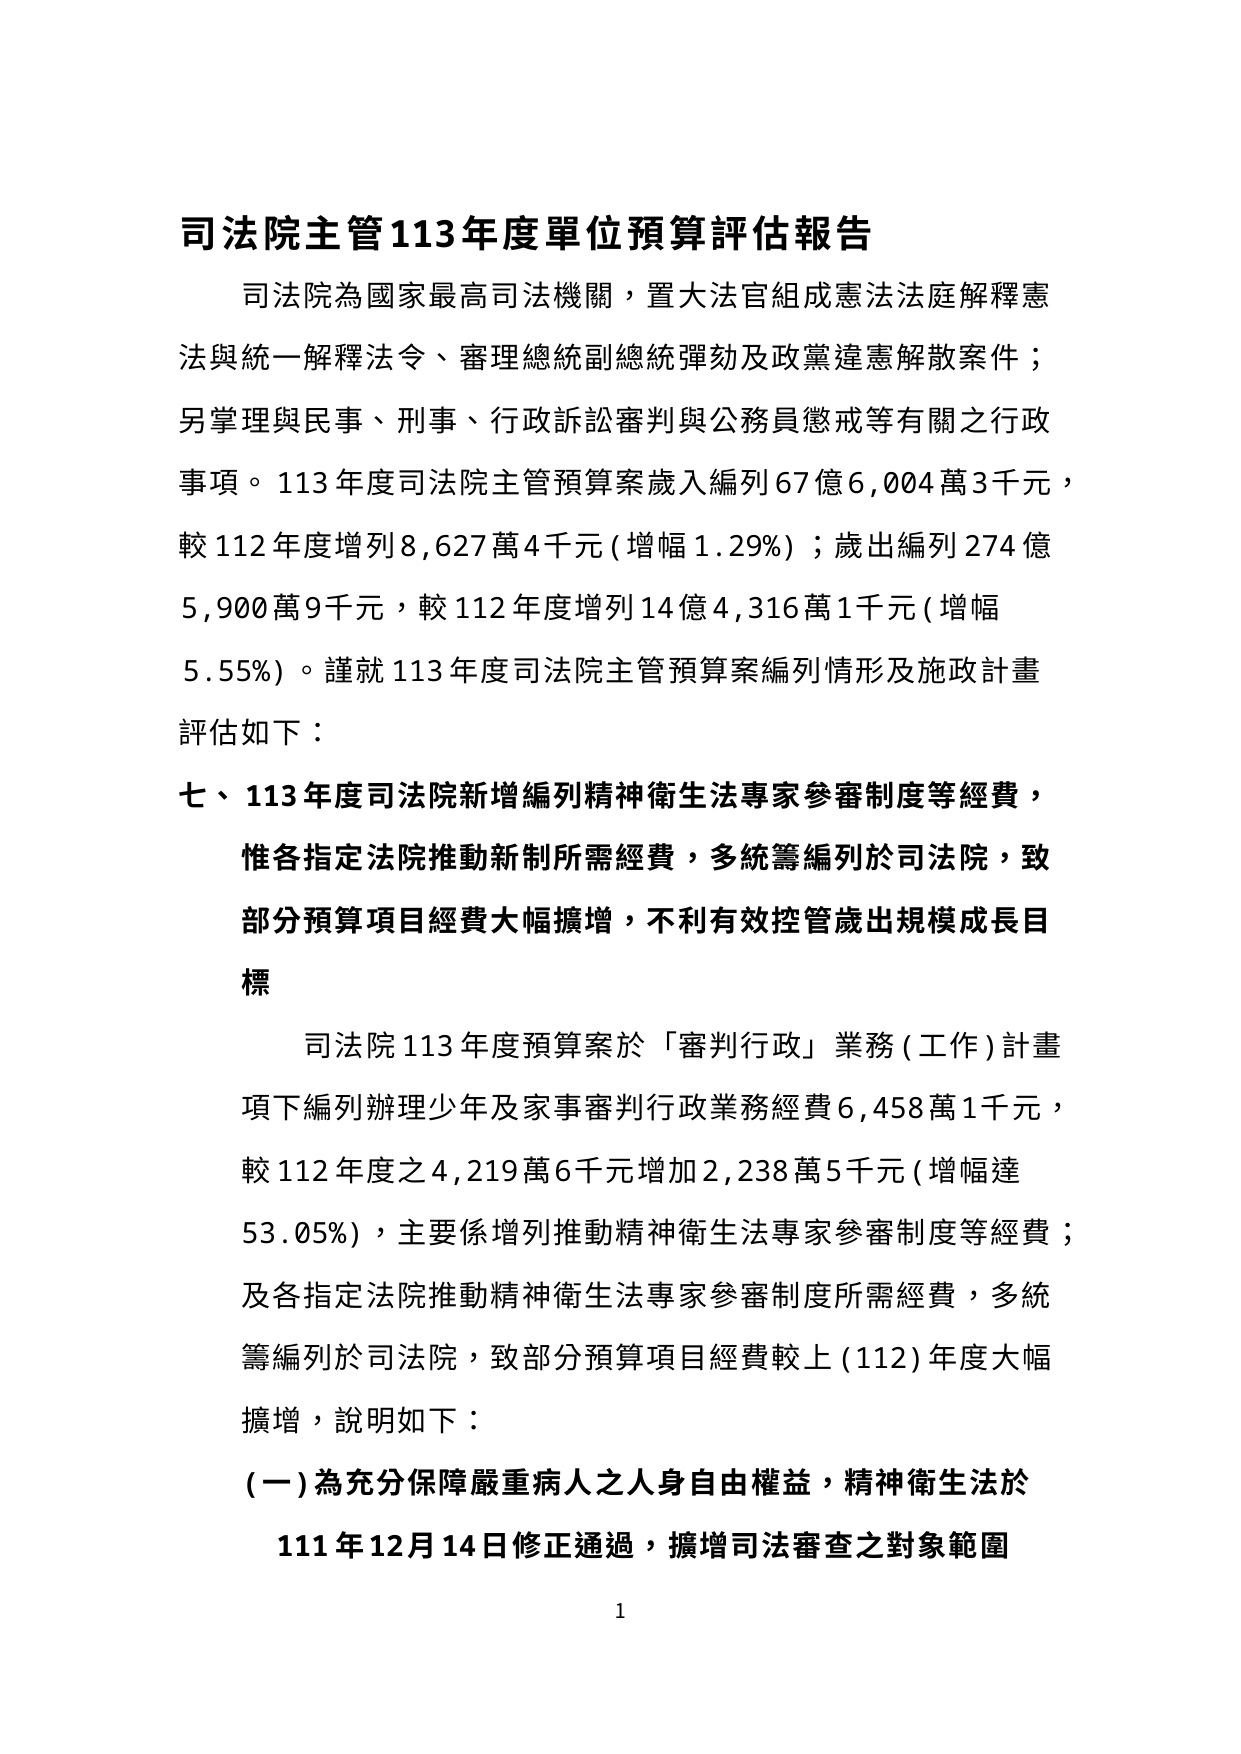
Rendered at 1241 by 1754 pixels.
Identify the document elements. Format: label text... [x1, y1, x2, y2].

text 司法院主管113年度單位預算評估報告 [177, 189, 1063, 252]
text 司法院為國家最高司法機關，置大法官組成憲法法庭解釋憲法與統一解釋法令、審理總統副總統彈劾及政黨違憲解散案件；另掌理與民事、刑事、行政訴訟審判與公務員懲戒等有關之行政事項。113年度司法院主管預算案歲入編列67億6,004萬3千元，較112年度增列8,627萬4千元(增幅1.29%)；歲出編列274億5,900萬9千元，較112年度增列14億4,316萬1千元(增幅5.55%)。謹就113年度司法院主管預算案編列情形及施政計畫評估如下： [177, 252, 1063, 752]
text 司法院113年度預算案於「審判行政」業務(工作)計畫項下編列辦理少年及家事審判行政業務經費6,458萬1千元，較112年度之4,219萬6千元增加2,238萬5千元(增幅達53.05%)，主要係增列推動精神衛生法專家參審制度等經費；及各指定法院推動精神衛生法專家參審制度所需經費，多統籌編列於司法院，致部分預算項目經費較上(112)年度大幅擴增，說明如下： [236, 1002, 1063, 1439]
text 七、113年度司法院新增編列精神衛生法專家參審制度等經費，惟各指定法院推動新制所需經費，多統籌編列於司法院，致部分預算項目經費大幅擴增，不利有效控管歲出規模成長目標 [177, 752, 1063, 1002]
text (一)為充分保障嚴重病人之人身自由權益，精神衛生法於111年12月14日修正通過，擴增司法審查之對象範圍 [236, 1439, 1063, 1564]
